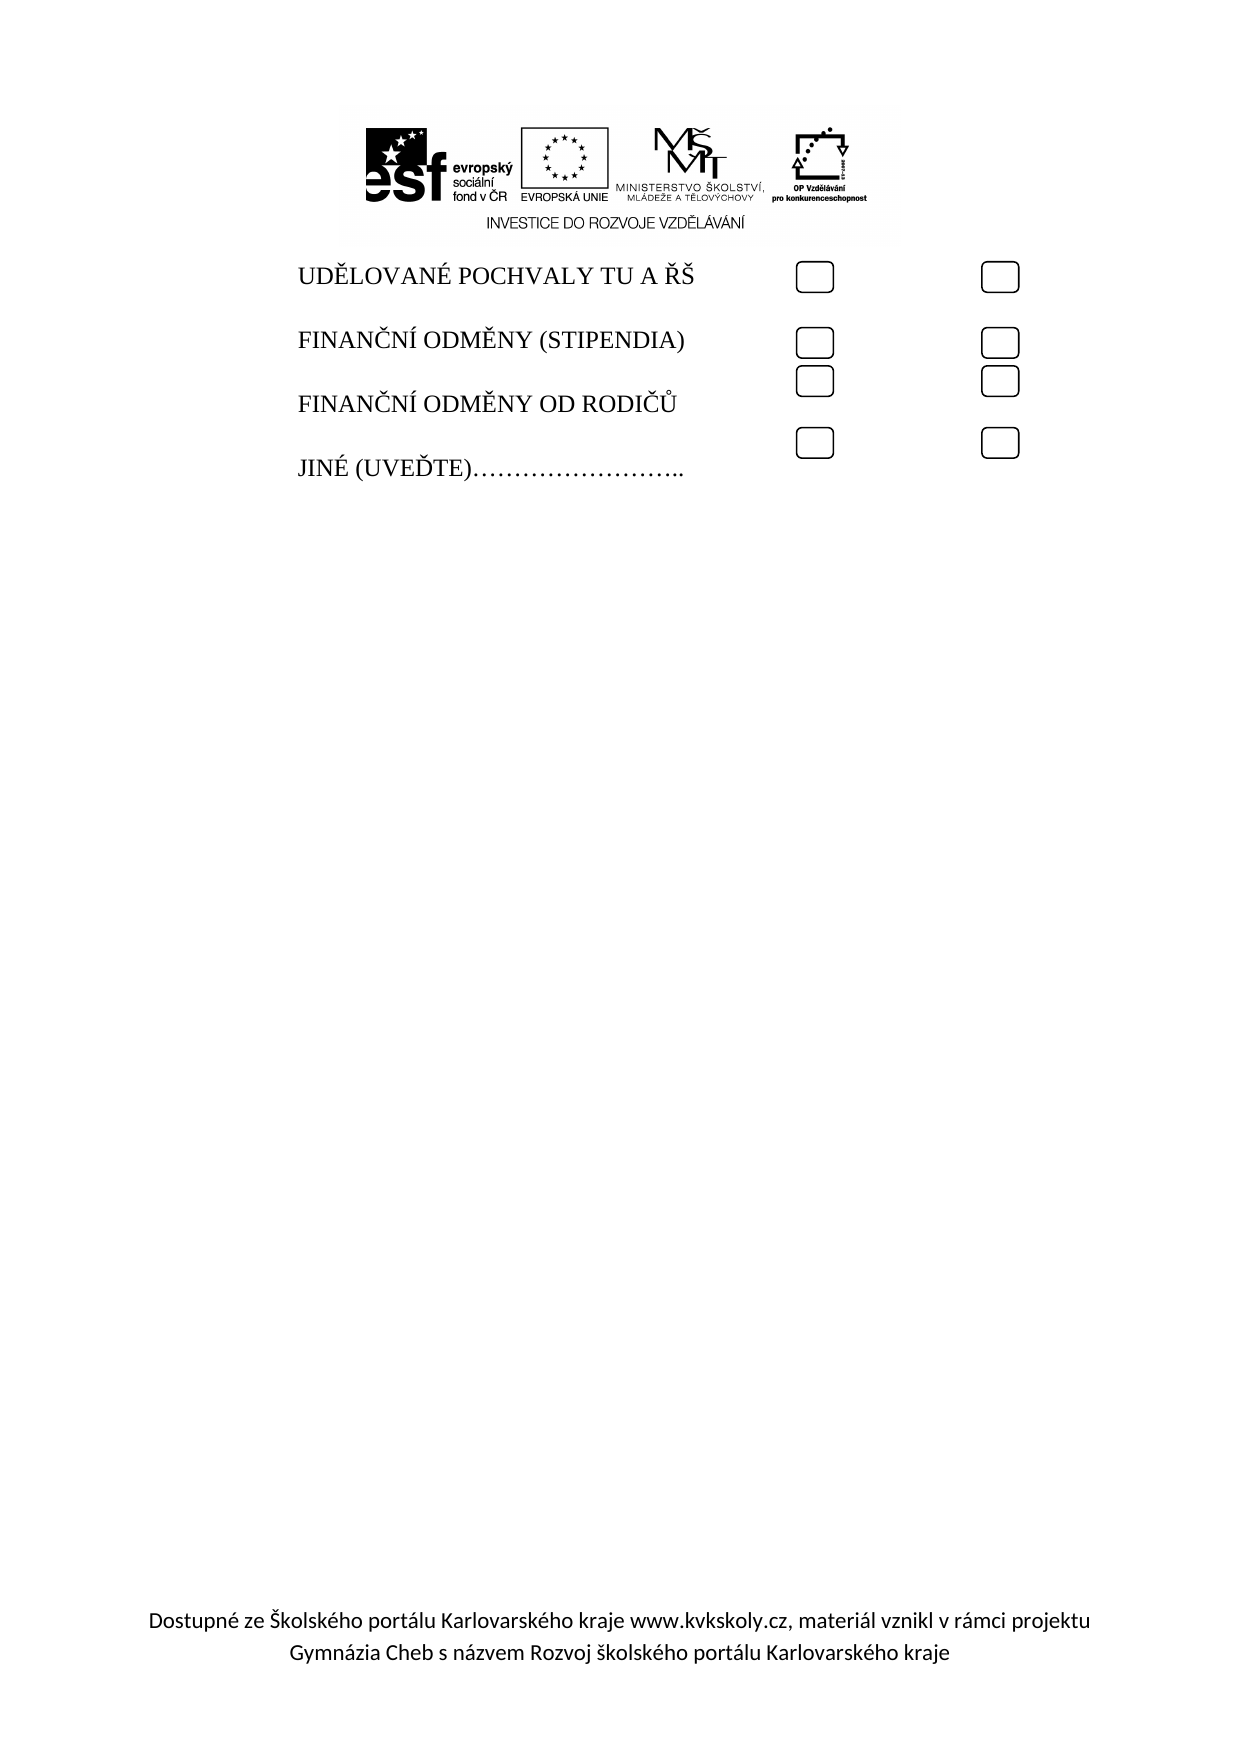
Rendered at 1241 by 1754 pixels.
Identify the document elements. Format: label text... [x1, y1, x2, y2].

text JINÉ (UVEĎTE)…………………….. [298, 453, 1093, 481]
text FINANČNÍ ODMĚNY OD RODIČŮ [298, 389, 1093, 417]
text UDĚLOVANÉ POCHVALY TU A ŘŠ [298, 261, 798, 289]
text [832, 261, 983, 289]
text [1017, 261, 1093, 289]
text FINANČNÍ ODMĚNY (STIPENDIA) [298, 325, 1093, 353]
picture [339, 105, 901, 247]
